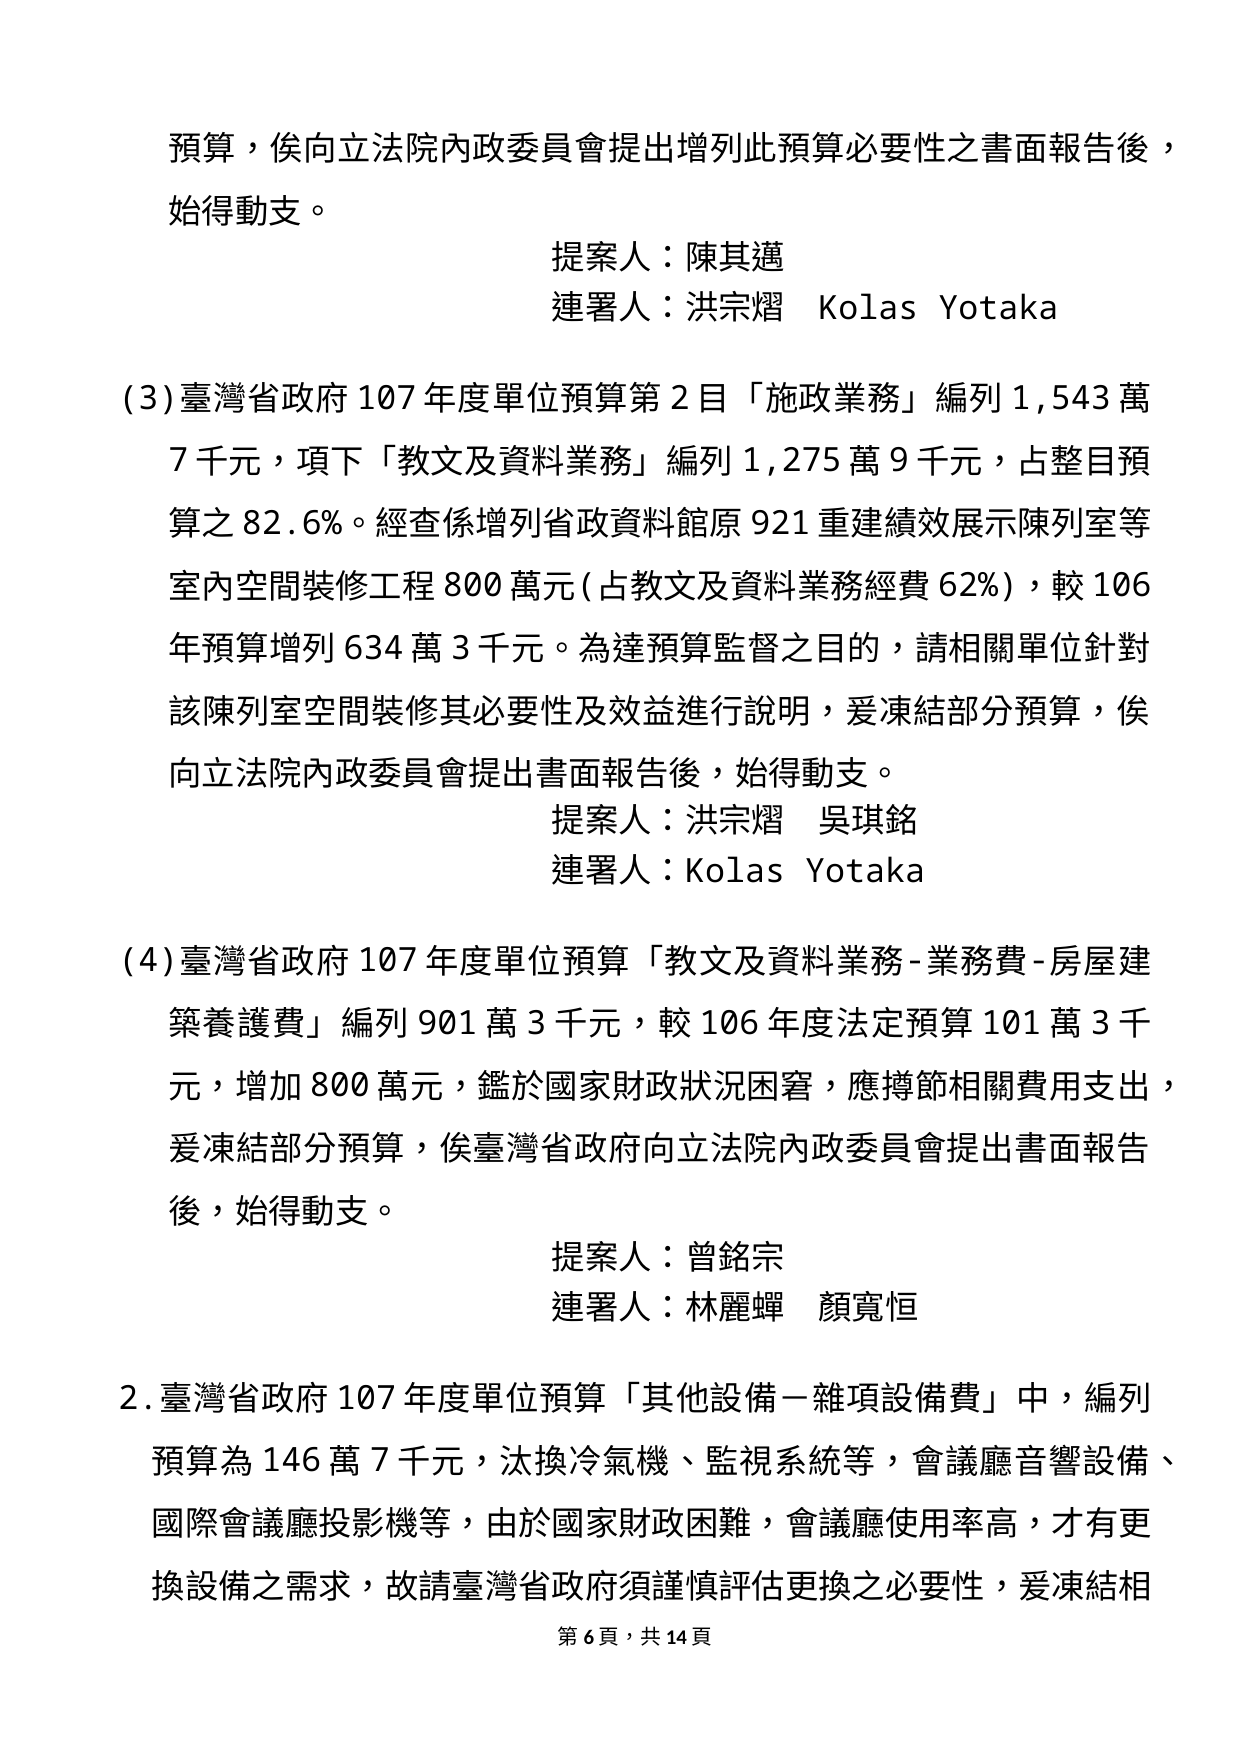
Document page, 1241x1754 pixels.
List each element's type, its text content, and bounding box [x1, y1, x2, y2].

text 提案人：洪宗熠 吳琪銘 [118, 792, 1153, 842]
text 2.臺灣省政府107年度單位預算「其他設備－雜項設備費」中，編列預算為146萬7千元，汰換冷氣機、監視系統等，會議廳音響設備、國際會議廳投影機等，由於國家財政困難，會議廳使用率高，才有更換設備之需求，故請臺灣省政府須謹慎評估更換之必要性，爰凍結相關費用50萬元，俟臺灣省政府向立法院內政委員會針對如何提升會議廳之使用率提出書面報告後，始得動支。 [118, 1354, 1152, 1604]
text 提案人：曾銘宗 [118, 1229, 1153, 1279]
text 提案人：陳其邁 [118, 229, 1153, 279]
text (4)臺灣省政府107年度單位預算「教文及資料業務-業務費-房屋建築養護費」編列901萬3千元，較106年度法定預算101萬3千元，增加800萬元，鑑於國家財政狀況困窘，應撙節相關費用支出，爰凍結部分預算，俟臺灣省政府向立法院內政委員會提出書面報告後，始得動支。 [118, 917, 1152, 1229]
text 連署人：洪宗熠 Kolas Yotaka [118, 279, 1153, 329]
text (3)臺灣省政府107年度單位預算第2目「施政業務」編列1,543萬7千元，項下「教文及資料業務」編列1,275萬9千元，占整目預算之82.6%。經查係增列省政資料館原921重建績效展示陳列室等室內空間裝修工程800萬元(占教文及資料業務經費62%)，較106年預算增列634萬3千元。為達預算監督之目的，請相關單位針對該陳列室空間裝修其必要性及效益進行說明，爰凍結部分預算，俟向立法院內政委員會提出書面報告後，始得動支。 [118, 354, 1152, 792]
text 連署人：林麗蟬 顏寬恒 [118, 1279, 1153, 1329]
text 連署人：Kolas Yotaka [118, 842, 1153, 892]
text (2)臺灣省政府107年度單位預算第2目，施政業務歲出編列1,543萬7千元，較去年增列345萬5千元，原因為教文及資料業務項下增列省政資料館原九二一重建績效展示陳列室等室內空間裝修工程800萬元。查臺灣省政府1998年實施精省後，已經成為行政院的派出機關，又將室內空間裝修工程列入施政業務項目項下，並占教文及資料業務經費1,275萬9千元之62%，顯不恰當，爰凍結部分預算，俟向立法院內政委員會提出增列此預算必要性之書面報告後，始得動支。 [118, 104, 1152, 229]
